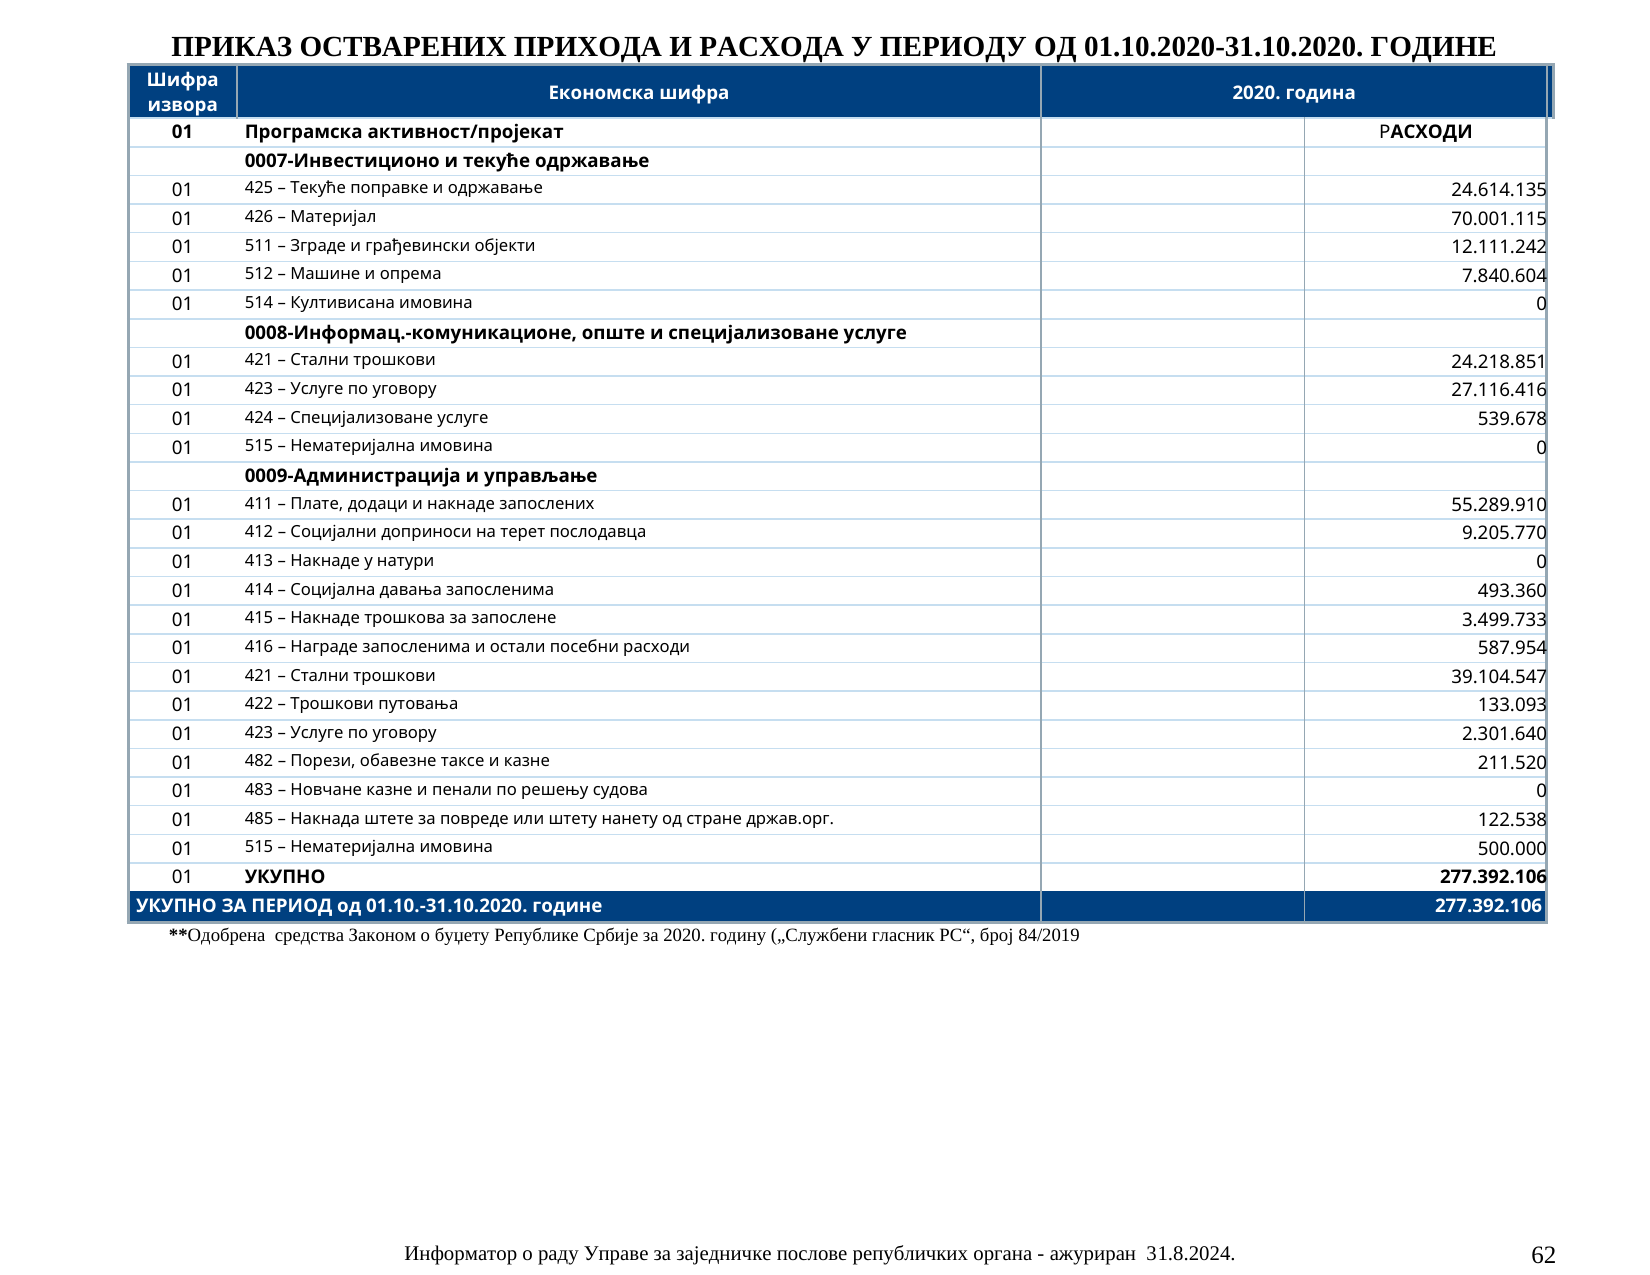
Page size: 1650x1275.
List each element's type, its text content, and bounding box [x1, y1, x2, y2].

table_cell [1548, 119, 1553, 146]
table_cell [1548, 862, 1553, 891]
table_cell [1548, 576, 1553, 604]
table_cell 587.954 [1305, 635, 1545, 662]
table_header 2020. година [1042, 66, 1546, 117]
table_cell Програмска активност/пројекат [237, 119, 1040, 146]
table_cell 01 [130, 405, 237, 432]
table_cell [1305, 320, 1545, 346]
table_cell 39.104.547 [1305, 663, 1545, 690]
table_cell [1548, 203, 1553, 232]
table_cell 01 [130, 119, 237, 146]
table_cell [1042, 491, 1304, 518]
table_cell [1042, 348, 1304, 375]
table_cell [1305, 463, 1545, 490]
table_cell [1548, 490, 1553, 518]
table_cell 515 – Нематеријална имовина [237, 434, 1040, 461]
table_cell 416 – Награде запосленима и остали посебни расходи [237, 635, 1040, 662]
table_cell 412 – Социјални доприноси на терет послодавца [237, 520, 1040, 547]
table_cell 0 [1305, 549, 1545, 576]
table_cell [1548, 375, 1553, 404]
table_cell [1042, 320, 1304, 346]
table_cell [1548, 289, 1553, 318]
table_cell 01 [130, 864, 237, 891]
table_cell 01 [130, 806, 237, 833]
table_cell [1548, 518, 1553, 547]
table_cell 9.205.770 [1305, 520, 1545, 547]
table_cell 24.614.135 [1305, 176, 1545, 203]
table_cell [1305, 148, 1545, 174]
table_cell 01 [130, 348, 237, 375]
table_cell 12.111.242 [1305, 233, 1545, 261]
table_cell [1042, 606, 1304, 633]
table_cell [1042, 377, 1304, 404]
table_cell 01 [130, 262, 237, 289]
table_cell [1548, 604, 1553, 633]
table_cell 01 [130, 635, 237, 662]
table_cell 01 [130, 377, 237, 404]
table_cell [1042, 405, 1304, 432]
table_cell 426 – Материјал [237, 205, 1040, 232]
table_cell 01 [130, 778, 237, 805]
table_cell [1548, 461, 1553, 490]
table_cell 414 – Социјална давања запосленима [237, 577, 1040, 604]
table_cell 422 – Трошкови путовања [237, 692, 1040, 719]
table_cell [1042, 148, 1304, 174]
table_cell [1042, 176, 1304, 203]
table_cell УКУПНО ЗА ПЕРИОД од 01.10.-31.10.2020. године [130, 891, 1040, 921]
table_cell [130, 463, 237, 490]
table_header [1548, 66, 1552, 117]
table_cell [1042, 463, 1304, 490]
text ПРИКАЗ ОСТВАРЕНИХ ПРИХОДА И РАСХОДА У ПЕРИОДУ ОД 01.10.2020-31.10.2020. ГОДИНЕ [112, 29, 1556, 63]
table_cell 01 [130, 606, 237, 633]
table_cell 511 – Зграде и грађевински објекти [237, 233, 1040, 261]
table_cell [1548, 433, 1553, 461]
table_cell 122.538 [1305, 806, 1545, 833]
table_cell [130, 148, 237, 174]
table_cell [1548, 346, 1553, 375]
table_cell [1042, 119, 1304, 146]
table_cell 01 [130, 291, 237, 318]
table_cell [1042, 577, 1304, 604]
table_cell 514 – Култивисана имовина [237, 291, 1040, 318]
table_cell 539.678 [1305, 405, 1545, 432]
table_cell 01 [130, 692, 237, 719]
table_cell [1042, 891, 1304, 921]
table_cell 0007-Инвестиционо и текуће одржавање [237, 148, 1040, 174]
table_cell 482 – Порези, обавезне таксе и казне [237, 749, 1040, 776]
table_cell [1548, 547, 1553, 576]
table_cell 55.289.910 [1305, 491, 1545, 518]
table_cell [1042, 233, 1304, 261]
table_cell [1548, 404, 1553, 432]
table_cell 0 [1305, 291, 1545, 318]
table_cell [1548, 662, 1553, 690]
table_cell [1042, 749, 1304, 776]
table_cell 01 [130, 520, 237, 547]
table_cell [1548, 175, 1553, 203]
table_cell 413 – Накнаде у натури [237, 549, 1040, 576]
table_cell 500.000 [1305, 835, 1545, 862]
table_cell [1042, 262, 1304, 289]
table_cell 01 [130, 549, 237, 576]
table_cell 01 [130, 749, 237, 776]
table_cell 485 – Накнада штете за повреде или штету нанету од стране држав.орг. [237, 806, 1040, 833]
table_cell [1042, 721, 1304, 747]
table_cell [1548, 146, 1553, 174]
table_cell [1042, 778, 1304, 805]
table_cell [1548, 232, 1553, 261]
table_cell [1042, 205, 1304, 232]
table_cell [1042, 520, 1304, 547]
table_cell РАСХОДИ [1305, 119, 1545, 146]
table_cell 425 – Текуће поправке и одржавање [237, 176, 1040, 203]
table_cell 27.116.416 [1305, 377, 1545, 404]
table_cell 01 [130, 721, 237, 747]
table_cell 423 – Услуге по уговору [237, 377, 1040, 404]
table_cell 421 – Стални трошкови [237, 663, 1040, 690]
table_cell 211.520 [1305, 749, 1545, 776]
table_cell [1548, 633, 1553, 662]
table_cell [1548, 690, 1553, 719]
table_cell 24.218.851 [1305, 348, 1545, 375]
table_cell 01 [130, 205, 237, 232]
table_cell 01 [130, 663, 237, 690]
table_cell [1042, 434, 1304, 461]
table_cell УКУПНО [237, 864, 1040, 891]
table_cell [1548, 261, 1553, 289]
table_cell 0 [1305, 778, 1545, 805]
table_header Шифра извора [130, 66, 236, 117]
table_cell 01 [130, 577, 237, 604]
table_cell 01 [130, 835, 237, 862]
table_cell 0009-Администрација и управљање [237, 463, 1040, 490]
table_cell 493.360 [1305, 577, 1545, 604]
table_cell 7.840.604 [1305, 262, 1545, 289]
table_cell 01 [130, 434, 237, 461]
table_cell 3.499.733 [1305, 606, 1545, 633]
table_cell [1042, 291, 1304, 318]
table_cell [1042, 663, 1304, 690]
table_cell 277.392.106 [1305, 864, 1545, 891]
table_cell [1548, 805, 1553, 833]
table_cell 411 – Плате, додаци и накнаде запослених [237, 491, 1040, 518]
table_cell [1548, 891, 1553, 921]
table_cell 512 – Машине и опрема [237, 262, 1040, 289]
table_cell [1042, 864, 1304, 891]
table_header Економска шифра [238, 66, 1040, 117]
table_cell [1548, 834, 1553, 862]
table_cell [1042, 635, 1304, 662]
table_cell [1548, 719, 1553, 747]
table_cell 70.001.115 [1305, 205, 1545, 232]
table_cell 423 – Услуге по уговору [237, 721, 1040, 747]
table_cell 0008-Информац.-комуникационе, опште и специјализоване услуге [237, 320, 1040, 346]
table_cell 01 [130, 233, 237, 261]
table_cell [1042, 692, 1304, 719]
table_cell 421 – Стални трошкови [237, 348, 1040, 375]
table_cell 0 [1305, 434, 1545, 461]
table_cell 133.093 [1305, 692, 1545, 719]
table_cell [1548, 776, 1553, 805]
table_cell [1042, 549, 1304, 576]
table_cell 277.392.106 [1305, 891, 1545, 921]
table_cell [1548, 318, 1553, 346]
table_cell 415 – Накнаде трошкова за запослене [237, 606, 1040, 633]
table_cell [130, 320, 237, 346]
table_cell 2.301.640 [1305, 721, 1545, 747]
table_cell 483 – Новчане казне и пенали по решењу судова [237, 778, 1040, 805]
table_cell 515 – Нематеријална имовина [237, 835, 1040, 862]
table_cell [1042, 806, 1304, 833]
text **Одобрена средства Законом о буџету Републике Србије за 2020. годину („Службени гласник РС“, број 84/2019 [169, 924, 1556, 945]
table_cell 424 – Специјализоване услуге [237, 405, 1040, 432]
table_cell 01 [130, 176, 237, 203]
table_cell 01 [130, 491, 237, 518]
table_cell [1548, 747, 1553, 776]
table_cell [1042, 835, 1304, 862]
